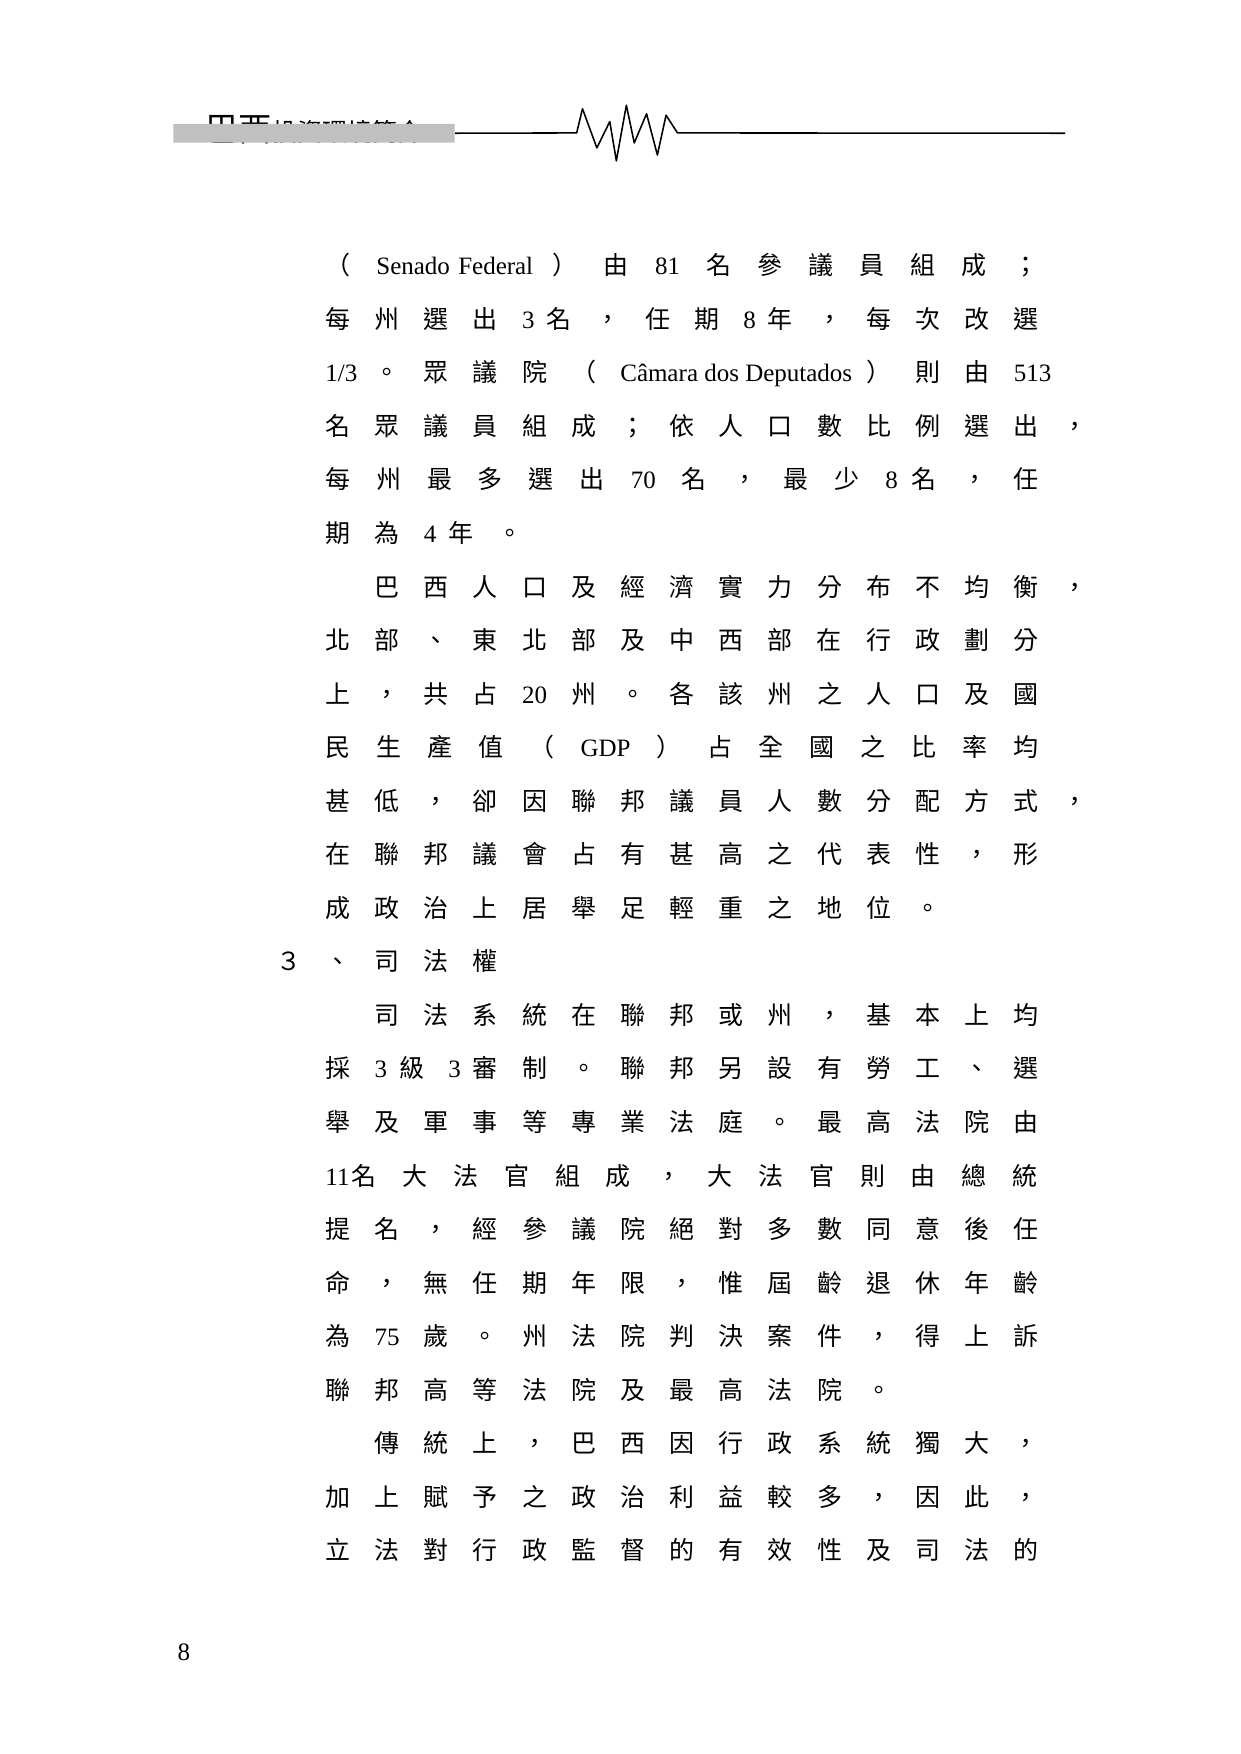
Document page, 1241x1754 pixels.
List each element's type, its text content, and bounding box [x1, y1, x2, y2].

text ３、司法權 [276, 933, 1063, 987]
text 司法系統在聯邦或州，基本上均採3級3審制。聯邦另設有勞工、選舉及軍事等專業法庭。最高法院由11名大法官組成，大法官則由總統提名，經參議院絕對多數同意後任命，無任期年限，惟屆齡退休年齡為75歲。州法院判決案件，得上訴聯邦高等法院及最高法院。 [325, 987, 1063, 1415]
text 聯邦議會為兩院制。其中參議院（Senado Federal）由81名參議員組成；每州選出3名，任期8年，每次改選1/3。眾議院（Câmara dos Deputados）則由513名眾議員組成；依人口數比例選出，每州最多選出70名，最少8名，任期為4年。 [325, 237, 1063, 558]
text 傳統上，巴西因行政系統獨大，加上賦予之政治利益較多，因此，立法對行政監督的有效性及司法的 [325, 1415, 1063, 1576]
text 巴西人口及經濟實力分布不均衡，北部、東北部及中西部在行政劃分上，共占20州。各該州之人口及國民生產值（GDP）占全國之比率均甚低，卻因聯邦議員人數分配方式，在聯邦議會占有甚高之代表性，形成政治上居舉足輕重之地位。 [325, 558, 1063, 933]
